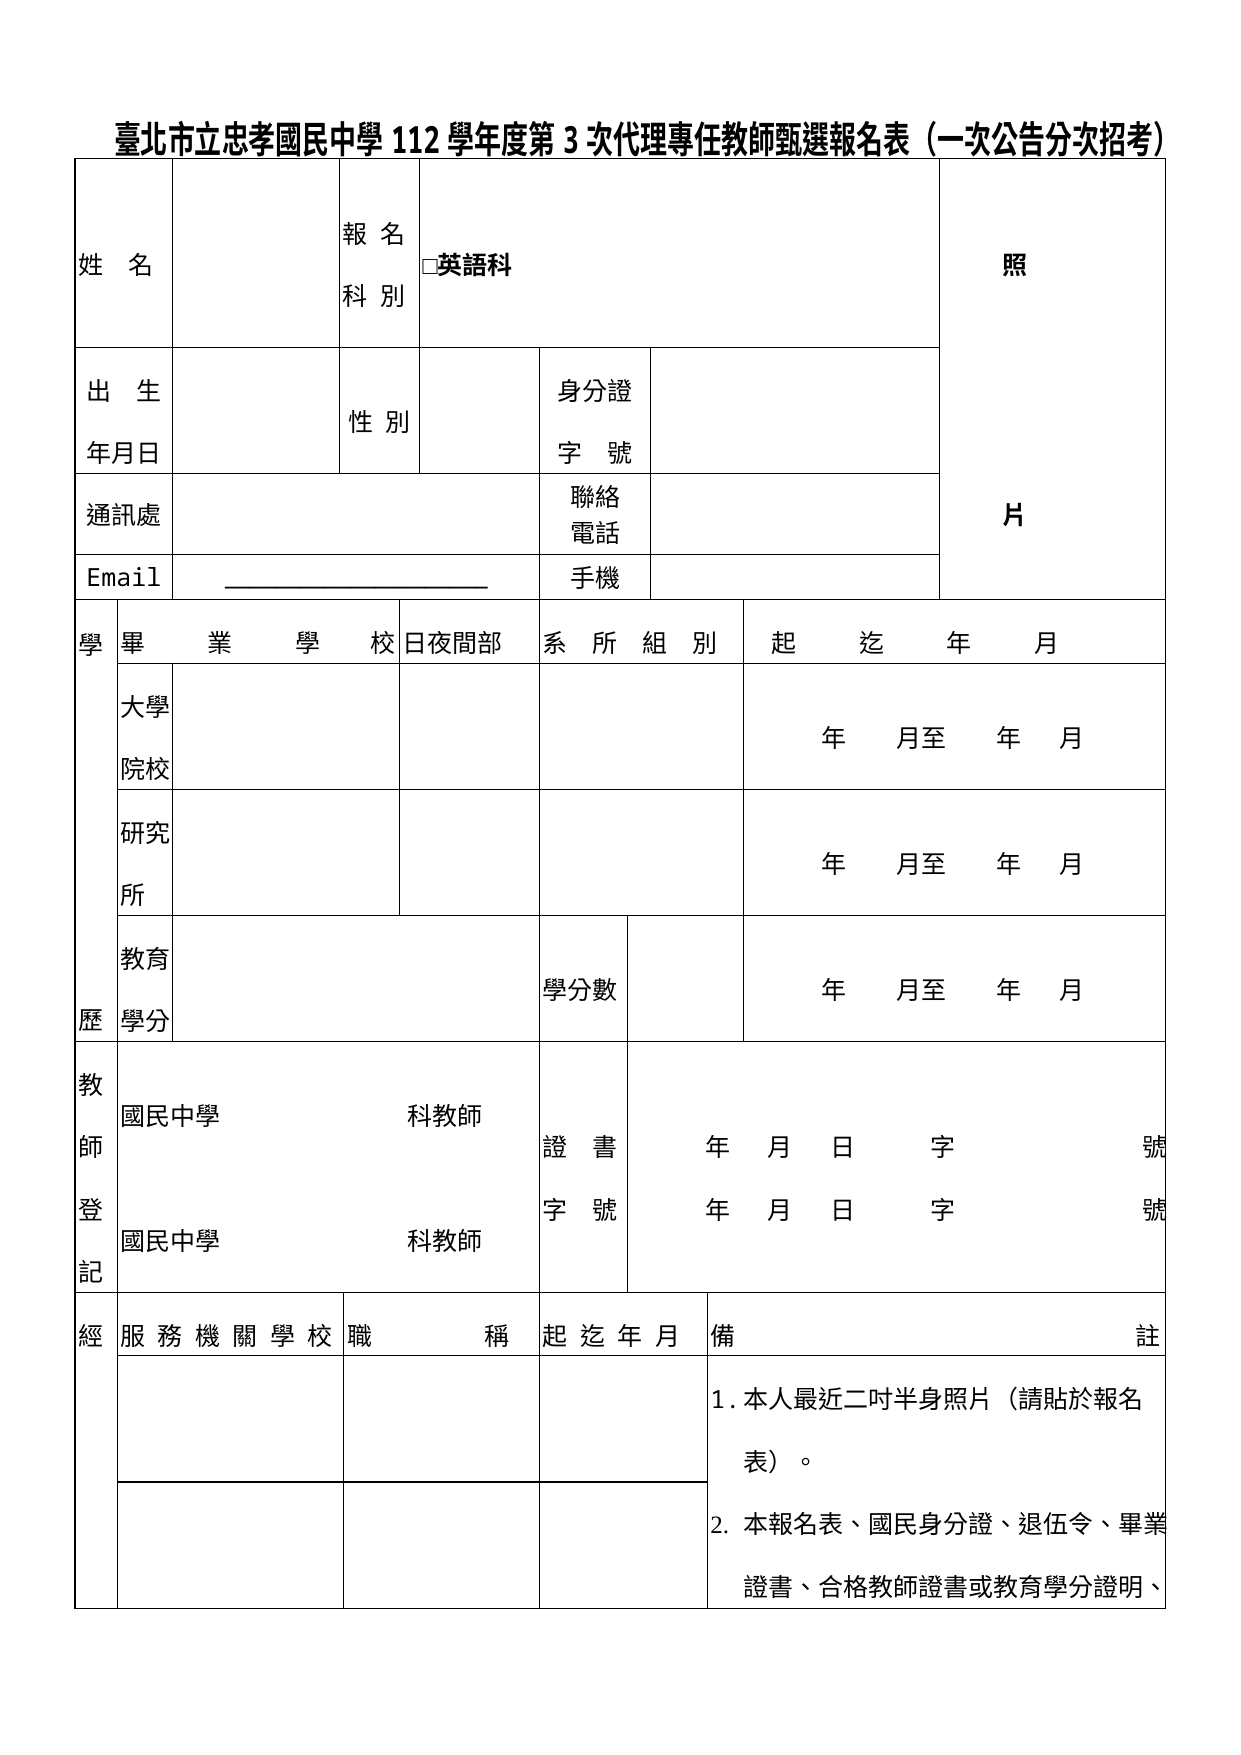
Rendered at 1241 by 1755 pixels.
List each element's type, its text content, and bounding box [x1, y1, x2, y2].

table_header □英語科 [420, 159, 939, 347]
table_cell 國民中學 科教師 國民中學 科教師 [118, 1042, 539, 1292]
table_cell 日夜間部 [400, 600, 539, 663]
table_cell [118, 1483, 343, 1607]
table_cell 本人最近二吋半身照片（請貼於報名表）。 本報名表、國民身分證、退伍令、畢業 證書、合格教師證書或教育學分證明、 切結書（請掃描成一個PDF檔案，於報 名當日報名時間截止前上傳至指定位置)。 [708, 1356, 1165, 1607]
table_cell 學分數 [540, 916, 627, 1041]
table_cell [173, 664, 399, 789]
table_cell [540, 664, 743, 789]
table_cell [173, 348, 339, 473]
table_cell 畢 業 學 校 [118, 600, 399, 663]
table_cell [173, 790, 399, 915]
table_cell 出 生 年月日 [76, 348, 172, 473]
table_cell [173, 474, 539, 553]
table_cell 手機 [540, 555, 650, 599]
table_cell [344, 1483, 539, 1607]
table_cell 年 月至 年 月 [744, 916, 1165, 1041]
table_cell 起 迄 年 月 [744, 600, 1165, 663]
table_cell 年 月至 年 月 [744, 664, 1165, 789]
table_cell 身分證 字 號 [540, 348, 650, 473]
table_cell 系 所 組 別 [540, 600, 743, 663]
table_cell [420, 348, 539, 473]
table_cell [400, 790, 539, 915]
table_cell [628, 916, 743, 1041]
table_header 照 片 [940, 159, 1165, 599]
table_cell 證 書 字 號 [540, 1042, 627, 1292]
table_header 姓 名 [76, 159, 172, 347]
table_cell [173, 916, 539, 1041]
table_cell 性 別 [340, 348, 419, 473]
table_cell [118, 1356, 343, 1481]
table_cell 大學 院校 [118, 664, 172, 789]
table_cell [400, 664, 539, 789]
table_cell [540, 790, 743, 915]
table_cell [651, 474, 939, 553]
table_cell 年 月至 年 月 [744, 790, 1165, 915]
table_cell 服 務 機 關 學 校 [118, 1293, 343, 1355]
table_cell 通訊處 [76, 474, 172, 553]
table_cell [651, 555, 939, 599]
text 臺北市立忠孝國民中學112學年度第3次代理專任教師甄選報名表（一次公告分次招考） [71, 96, 1223, 158]
table_cell 研究 所 [118, 790, 172, 915]
table_cell 教 師 登 記 [76, 1042, 117, 1292]
table_cell [540, 1483, 707, 1607]
table_cell [651, 348, 939, 473]
table_cell 學 歷 [76, 600, 117, 1041]
table_cell 聯絡 電話 [540, 474, 650, 553]
table_cell [344, 1356, 539, 1481]
table_cell 年 月 日 字 號 年 月 日 字 號 [628, 1042, 1165, 1292]
table_cell 職 稱 [344, 1293, 539, 1355]
table_cell _____________________ [173, 555, 539, 599]
table_cell Email [76, 555, 172, 599]
table_cell 經 [76, 1293, 117, 1607]
table_cell 備 註 [708, 1293, 1165, 1355]
table_header 報 名 科 別 [340, 159, 419, 347]
table_header [173, 159, 339, 347]
table_cell [540, 1356, 707, 1481]
table_cell 教育 學分 [118, 916, 172, 1041]
table_cell 起 迄 年 月 [540, 1293, 707, 1355]
